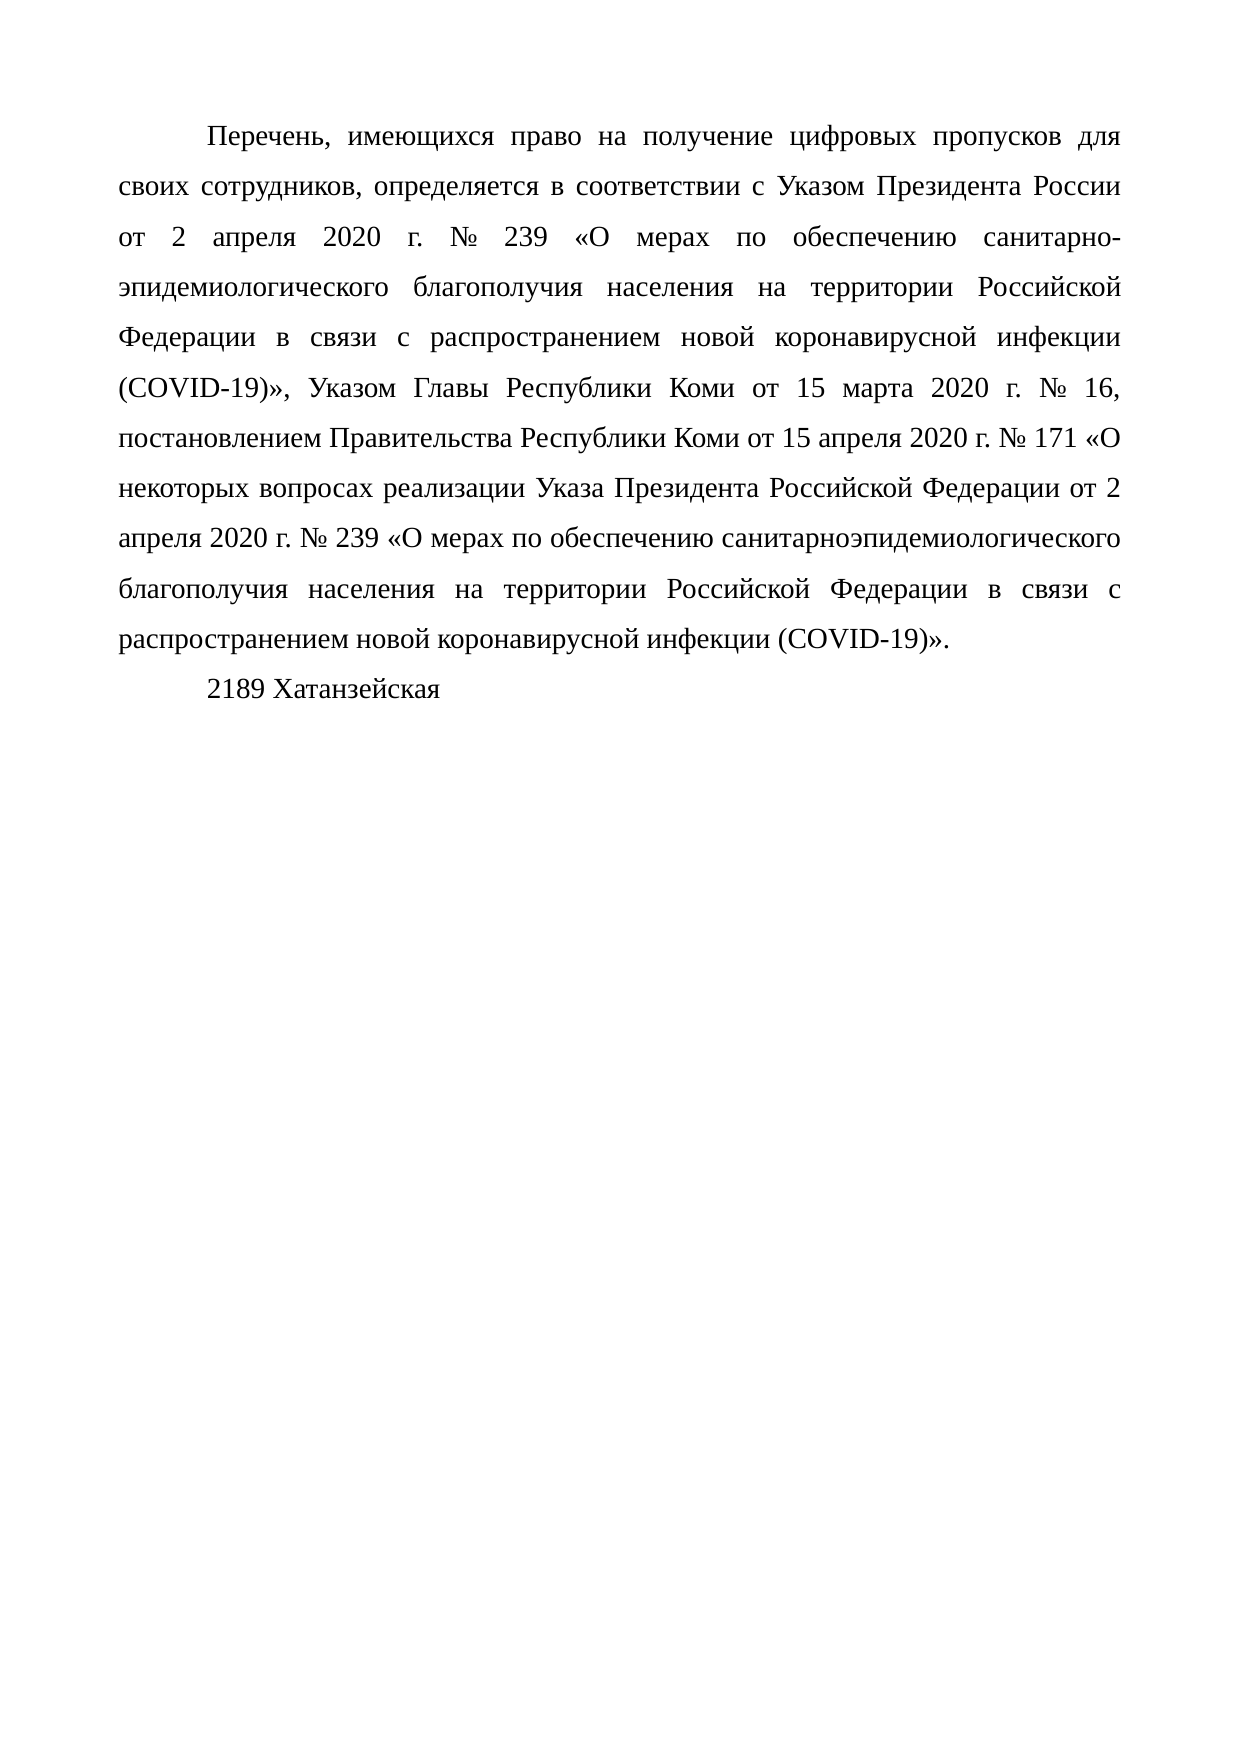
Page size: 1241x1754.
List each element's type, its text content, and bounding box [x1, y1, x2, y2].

text Перечень, имеющихся право на получение цифровых пропусков для своих сотрудников, определяется в соответствии с Указом Президента России от 2 апреля 2020 г. № 239 «О мерах по обеспечению санитарно-эпидемиологического благополучия населения на территории Российской Федерации в связи с распространением новой коронавирусной инфекции (COVID-19)», Указом Главы Республики Коми от 15 марта 2020 г. № 16, постановлением Правительства Республики Коми от 15 апреля 2020 г. № 171 «О некоторых вопросах реализации Указа Президента Российской Федерации от 2 апреля 2020 г. № 239 «О мерах по обеспечению санитарноэпидемиологического благополучия населения на территории Российской Федерации в связи с распространением новой коронавирусной инфекции (COVID-19)». [118, 118, 1122, 655]
text 2189 Хатанзейская [118, 672, 1122, 705]
